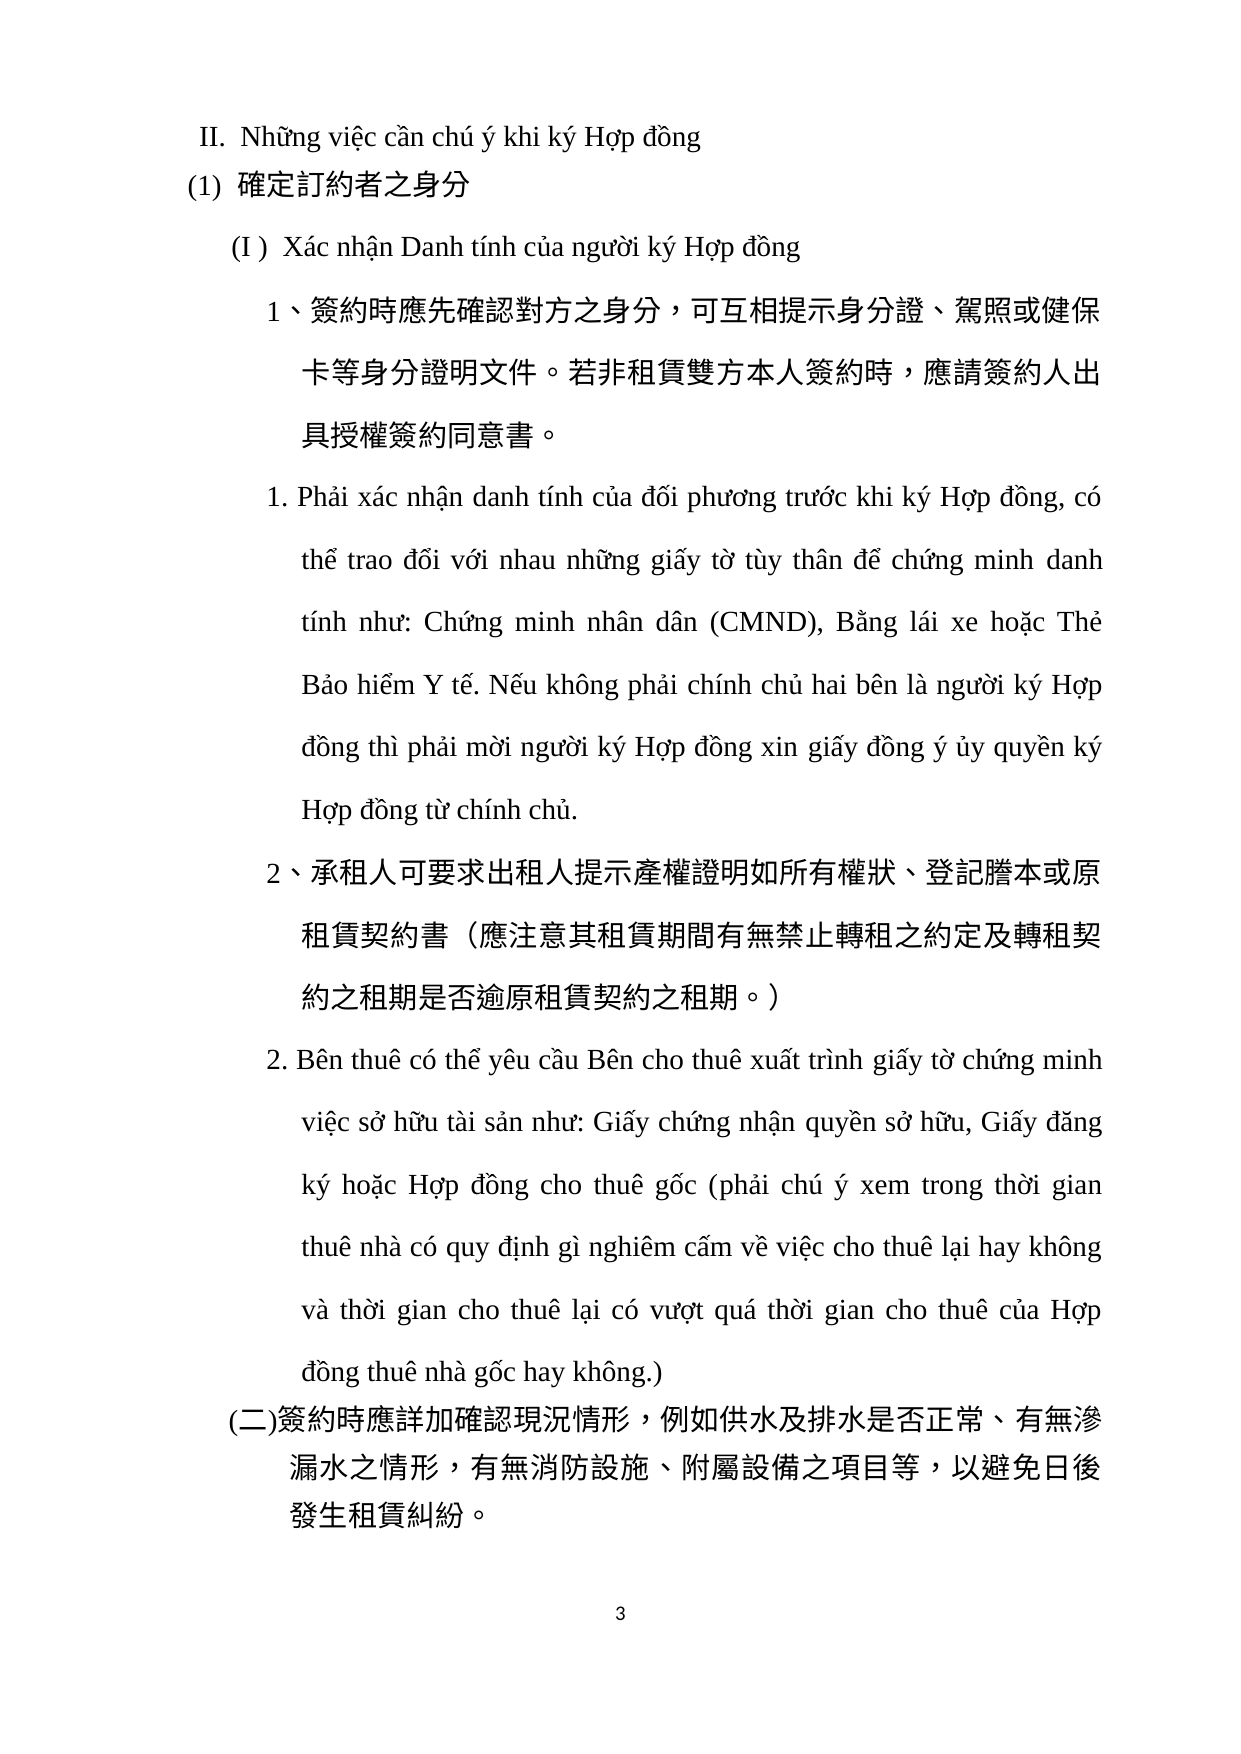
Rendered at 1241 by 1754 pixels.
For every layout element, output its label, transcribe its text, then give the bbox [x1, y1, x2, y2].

text (I ) Xác nhận Danh tính của người ký Hợp đồng [187, 204, 1103, 267]
text (二)簽約時應詳加確認現況情形，例如供水及排水是否正常、有無滲漏水之情形，有無消防設施、附屬設備之項目等，以避免日後發生租賃糾紛。 [228, 1392, 1103, 1536]
text 1. Phải xác nhận danh tính của đối phương trước khi ký Hợp đồng, có thể trao đổi với nhau những giấy tờ tùy thân để chứng minh danh tính như: Chứng minh nhân dân (CMND), Bằng lái xe hoặc Thẻ Bảo hiểm Y tế. Nếu không phải chính chủ hai bên là người ký Hợp đồng thì phải mời người ký Hợp đồng xin giấy đồng ý ủy quyền ký Hợp đồng từ chính chủ. [266, 454, 1103, 829]
text 2、承租人可要求出租人提示產權證明如所有權狀、登記謄本或原租賃契約書（應注意其租賃期間有無禁止轉租之約定及轉租契約之租期是否逾原租賃契約之租期。） [266, 829, 1103, 1017]
text 2. Bên thuê có thể yêu cầu Bên cho thuê xuất trình giấy tờ chứng minh việc sở hữu tài sản như: Giấy chứng nhận quyền sở hữu, Giấy đăng ký hoặc Hợp đồng cho thuê gốc (phải chú ý xem trong thời gian thuê nhà có quy định gì nghiêm cấm về việc cho thuê lại hay không và thời gian cho thuê lại có vượt quá thời gian cho thuê của Hợp đồng thuê nhà gốc hay không.) [266, 1017, 1103, 1392]
list 確定訂約者之身分 [187, 157, 1103, 204]
text II. Những việc cần chú ý khi ký Hợp đồng [189, 94, 1053, 157]
text 1、簽約時應先確認對方之身分，可互相提示身分證、駕照或健保卡等身分證明文件。若非租賃雙方本人簽約時，應請簽約人出具授權簽約同意書。 [266, 267, 1103, 454]
